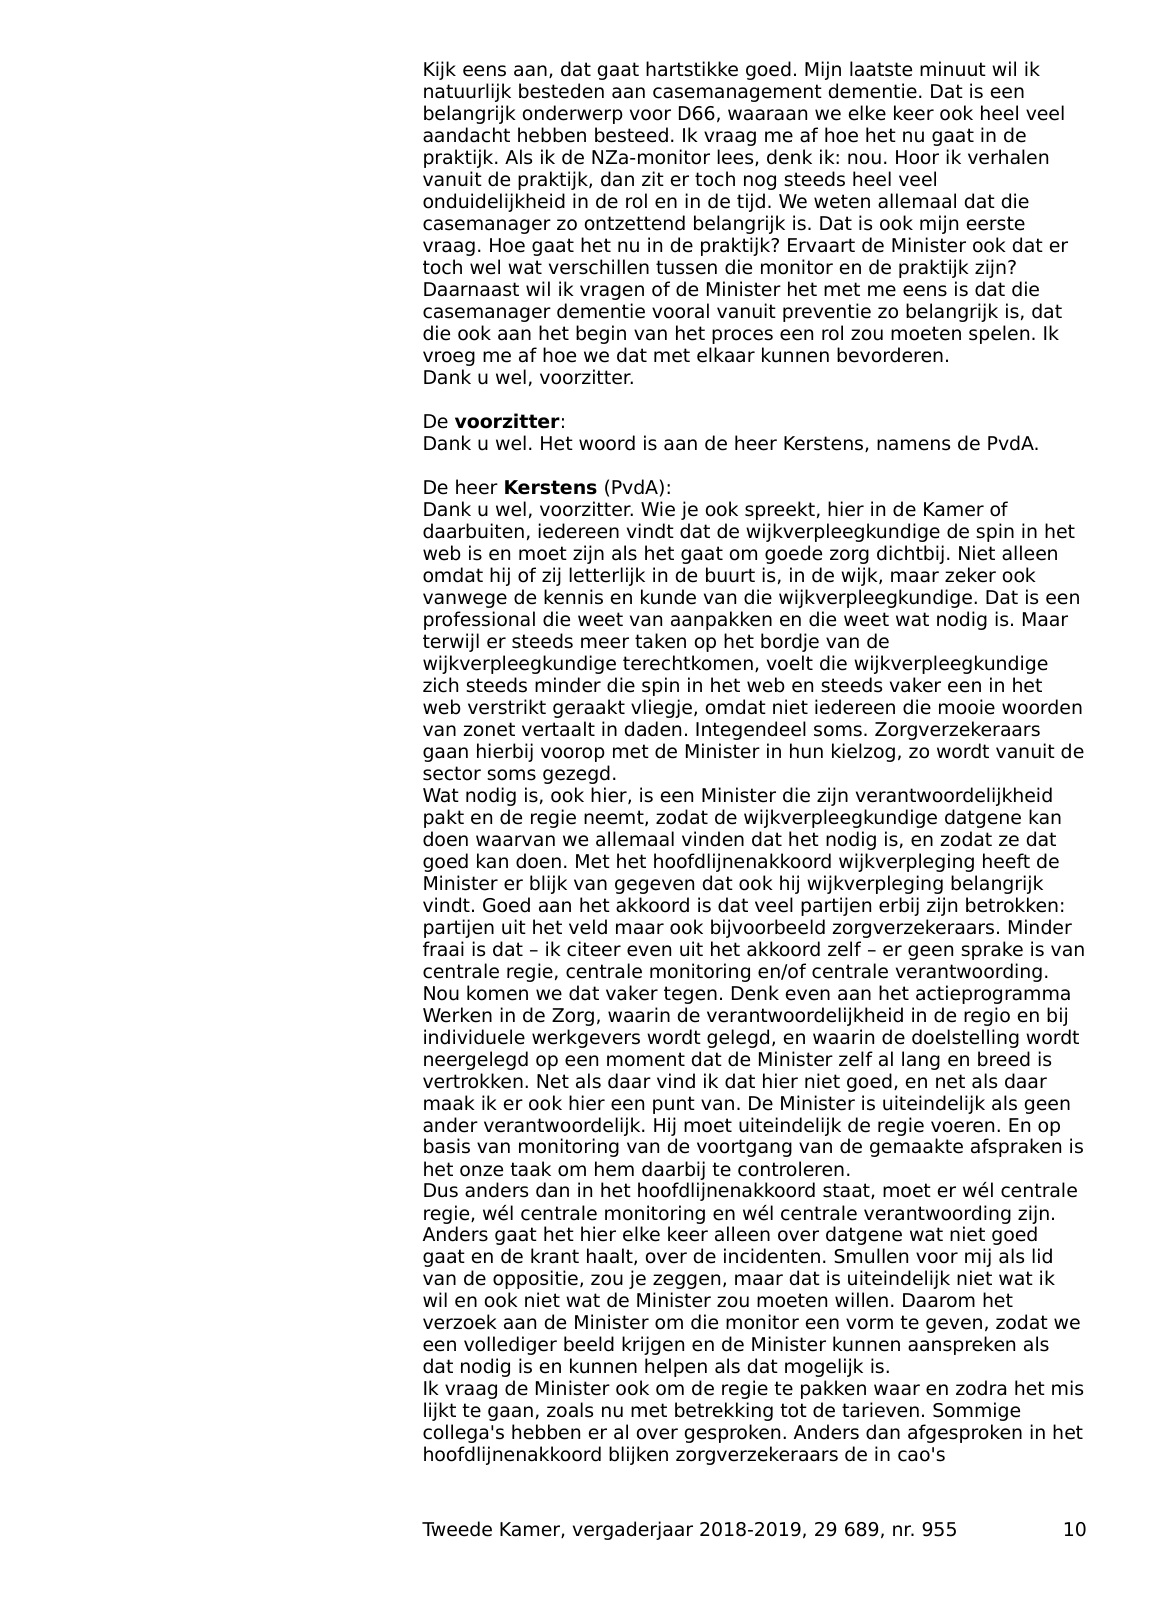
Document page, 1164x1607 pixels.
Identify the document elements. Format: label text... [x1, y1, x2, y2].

text Dank u wel, voorzitter. Wie je ook spreekt, hier in de Kamer of daarbuiten, iedereen vindt dat de wijkverpleegkundige de spin in het web is en moet zijn als het gaat om goede zorg dichtbij. Niet alleen omdat hij of zij letterlijk in de buurt is, in de wijk, maar zeker ook vanwege de kennis en kunde van die wijkverpleegkundige. Dat is een professional die weet van aanpakken en die weet wat nodig is. Maar terwijl er steeds meer taken op het bordje van de wijkverpleegkundige terechtkomen, voelt die wijkverpleegkundige zich steeds minder die spin in het web en steeds vaker een in het web verstrikt geraakt vliegje, omdat niet iedereen die mooie woorden van zonet vertaalt in daden. Integendeel soms. Zorgverzekeraars gaan hierbij voorop met de Minister in hun kielzog, zo wordt vanuit de sector soms gezegd. [422, 499, 1087, 785]
text Kijk eens aan, dat gaat hartstikke goed. Mijn laatste minuut wil ik natuurlijk besteden aan casemanagement dementie. Dat is een belangrijk onderwerp voor D66, waaraan we elke keer ook heel veel aandacht hebben besteed. Ik vraag me af hoe het nu gaat in de praktijk. Als ik de NZa-monitor lees, denk ik: nou. Hoor ik verhalen vanuit de praktijk, dan zit er toch nog steeds heel veel onduidelijkheid in de rol en in de tijd. We weten allemaal dat die casemanager zo ontzettend belangrijk is. Dat is ook mijn eerste vraag. Hoe gaat het nu in de praktijk? Ervaart de Minister ook dat er toch wel wat verschillen tussen die monitor en de praktijk zijn? Daarnaast wil ik vragen of de Minister het met me eens is dat die casemanager dementie vooral vanuit preventie zo belangrijk is, dat die ook aan het begin van het proces een rol zou moeten spelen. Ik vroeg me af hoe we dat met elkaar kunnen bevorderen. [422, 59, 1087, 367]
text De heer Kerstens (PvdA): [422, 477, 1087, 499]
text Dank u wel. Het woord is aan de heer Kerstens, namens de PvdA. [422, 433, 1087, 455]
text Wat nodig is, ook hier, is een Minister die zijn verantwoordelijkheid pakt en de regie neemt, zodat de wijkverpleegkundige datgene kan doen waarvan we allemaal vinden dat het nodig is, en zodat ze dat goed kan doen. Met het hoofdlijnenakkoord wijkverpleging heeft de Minister er blijk van gegeven dat ook hij wijkverpleging belangrijk vindt. Goed aan het akkoord is dat veel partijen erbij zijn betrokken: partijen uit het veld maar ook bijvoorbeeld zorgverzekeraars. Minder fraai is dat – ik citeer even uit het akkoord zelf – er geen sprake is van centrale regie, centrale monitoring en/of centrale verantwoording. Nou komen we dat vaker tegen. Denk even aan het actieprogramma Werken in de Zorg, waarin de verantwoordelijkheid in de regio en bij individuele werkgevers wordt gelegd, en waarin de doelstelling wordt neergelegd op een moment dat de Minister zelf al lang en breed is vertrokken. Net als daar vind ik dat hier niet goed, en net als daar maak ik er ook hier een punt van. De Minister is uiteindelijk als geen ander verantwoordelijk. Hij moet uiteindelijk de regie voeren. En op basis van monitoring van de voortgang van de gemaakte afspraken is het onze taak om hem daarbij te controleren. [422, 785, 1087, 1180]
text Dank u wel, voorzitter. [422, 367, 1087, 389]
text De voorzitter: [422, 411, 1087, 433]
text Ik vraag de Minister ook om de regie te pakken waar en zodra het mis lijkt te gaan, zoals nu met betrekking tot de tarieven. Sommige collega's hebben er al over gesproken. Anders dan afgesproken in het hoofdlijnenakkoord blijken zorgverzekeraars de in cao's [422, 1378, 1087, 1466]
text Dus anders dan in het hoofdlijnenakkoord staat, moet er wél centrale regie, wél centrale monitoring en wél centrale verantwoording zijn. Anders gaat het hier elke keer alleen over datgene wat niet goed gaat en de krant haalt, over de incidenten. Smullen voor mij als lid van de oppositie, zou je zeggen, maar dat is uiteindelijk niet wat ik wil en ook niet wat de Minister zou moeten willen. Daarom het verzoek aan de Minister om die monitor een vorm te geven, zodat we een vollediger beeld krijgen en de Minister kunnen aanspreken als dat nodig is en kunnen helpen als dat mogelijk is. [422, 1180, 1087, 1378]
